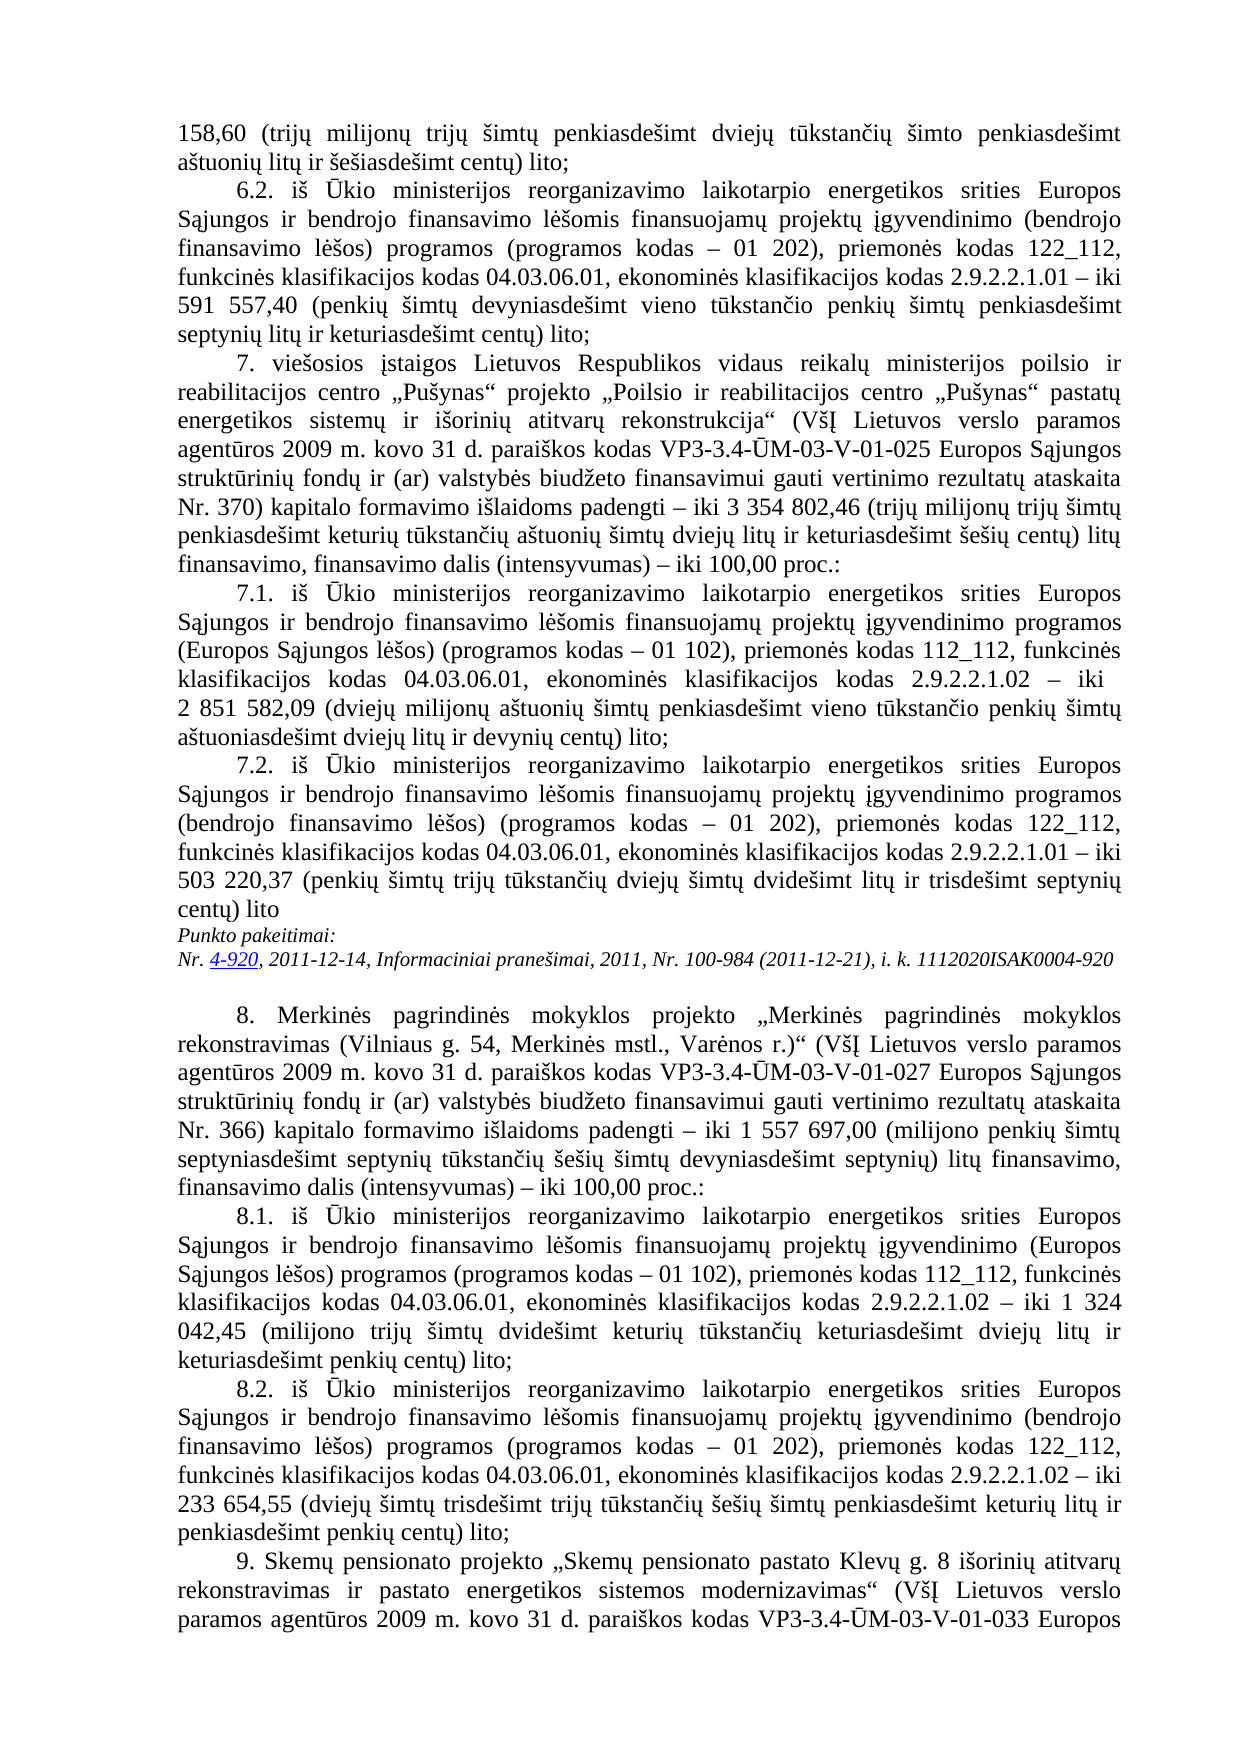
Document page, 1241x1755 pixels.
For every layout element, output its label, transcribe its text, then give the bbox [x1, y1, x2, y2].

text 7.2. iš Ūkio ministerijos reorganizavimo laikotarpio energetikos srities Europos Sąjungos ir bendrojo finansavimo lėšomis finansuojamų projektų įgyvendinimo programos (bendrojo finansavimo lėšos) (programos kodas – 01 202), priemonės kodas 122_112, funkcinės klasifikacijos kodas 04.03.06.01, ekonominės klasifikacijos kodas 2.9.2.2.1.01 – iki 503 220,37 (penkių šimtų trijų tūkstančių dviejų šimtų dvidešimt litų ir trisdešimt septynių centų) lito [177, 751, 1122, 923]
text 9. Skemų pensionato projekto „Skemų pensionato pastato Klevų g. 8 išorinių atitvarų rekonstravimas ir pastato energetikos sistemos modernizavimas“ (VšĮ Lietuvos verslo paramos agentūros 2009 m. kovo 31 d. paraiškos kodas VP3-3.4-ŪM-03-V-01-033 Europos [177, 1546, 1122, 1632]
text 8.2. iš Ūkio ministerijos reorganizavimo laikotarpio energetikos srities Europos Sąjungos ir bendrojo finansavimo lėšomis finansuojamų projektų įgyvendinimo (bendrojo finansavimo lėšos) programos (programos kodas – 01 202), priemonės kodas 122_112, funkcinės klasifikacijos kodas 04.03.06.01, ekonominės klasifikacijos kodas 2.9.2.2.1.02 – iki 233 654,55 (dviejų šimtų trisdešimt trijų tūkstančių šešių šimtų penkiasdešimt keturių litų ir penkiasdešimt penkių centų) lito; [177, 1374, 1122, 1546]
text Nr. 4-920, 2011-12-14, Informaciniai pranešimai, 2011, Nr. 100-984 (2011-12-21), i. k. 1112020ISAK0004-920 [177, 947, 1122, 971]
text 7. viešosios įstaigos Lietuvos Respublikos vidaus reikalų ministerijos poilsio ir reabilitacijos centro „Pušynas“ projekto „Poilsio ir reabilitacijos centro „Pušynas“ pastatų energetikos sistemų ir išorinių atitvarų rekonstrukcija“ (VšĮ Lietuvos verslo paramos agentūros 2009 m. kovo 31 d. paraiškos kodas VP3-3.4-ŪM-03-V-01-025 Europos Sąjungos struktūrinių fondų ir (ar) valstybės biudžeto finansavimui gauti vertinimo rezultatų ataskaita Nr. 370) kapitalo formavimo išlaidoms padengti – iki 3 354 802,46 (trijų milijonų trijų šimtų penkiasdešimt keturių tūkstančių aštuonių šimtų dviejų litų ir keturiasdešimt šešių centų) litų finansavimo, finansavimo dalis (intensyvumas) – iki 100,00 proc.: [177, 348, 1122, 578]
text Punkto pakeitimai: [177, 923, 1122, 947]
text 8.1. iš Ūkio ministerijos reorganizavimo laikotarpio energetikos srities Europos Sąjungos ir bendrojo finansavimo lėšomis finansuojamų projektų įgyvendinimo (Europos Sąjungos lėšos) programos (programos kodas – 01 102), priemonės kodas 112_112, funkcinės klasifikacijos kodas 04.03.06.01, ekonominės klasifikacijos kodas 2.9.2.2.1.02 – iki 1 324 042,45 (milijono trijų šimtų dvidešimt keturių tūkstančių keturiasdešimt dviejų litų ir keturiasdešimt penkių centų) lito; [177, 1201, 1122, 1374]
text 8. Merkinės pagrindinės mokyklos projekto „Merkinės pagrindinės mokyklos rekonstravimas (Vilniaus g. 54, Merkinės mstl., Varėnos r.)“ (VšĮ Lietuvos verslo paramos agentūros 2009 m. kovo 31 d. paraiškos kodas VP3-3.4-ŪM-03-V-01-027 Europos Sąjungos struktūrinių fondų ir (ar) valstybės biudžeto finansavimui gauti vertinimo rezultatų ataskaita Nr. 366) kapitalo formavimo išlaidoms padengti – iki 1 557 697,00 (milijono penkių šimtų septyniasdešimt septynių tūkstančių šešių šimtų devyniasdešimt septynių) litų finansavimo, finansavimo dalis (intensyvumas) – iki 100,00 proc.: [177, 1000, 1122, 1201]
text 6.2. iš Ūkio ministerijos reorganizavimo laikotarpio energetikos srities Europos Sąjungos ir bendrojo finansavimo lėšomis finansuojamų projektų įgyvendinimo (bendrojo finansavimo lėšos) programos (programos kodas – 01 202), priemonės kodas 122_112, funkcinės klasifikacijos kodas 04.03.06.01, ekonominės klasifikacijos kodas 2.9.2.2.1.01 – iki 591 557,40 (penkių šimtų devyniasdešimt vieno tūkstančio penkių šimtų penkiasdešimt septynių litų ir keturiasdešimt centų) lito; [177, 176, 1122, 348]
text 158,60 (trijų milijonų trijų šimtų penkiasdešimt dviejų tūkstančių šimto penkiasdešimt aštuonių litų ir šešiasdešimt centų) lito; [177, 118, 1122, 176]
text 7.1. iš Ūkio ministerijos reorganizavimo laikotarpio energetikos srities Europos Sąjungos ir bendrojo finansavimo lėšomis finansuojamų projektų įgyvendinimo programos (Europos Sąjungos lėšos) (programos kodas – 01 102), priemonės kodas 112_112, funkcinės klasifikacijos kodas 04.03.06.01, ekonominės klasifikacijos kodas 2.9.2.2.1.02 – iki 2 851 582,09 (dviejų milijonų aštuonių šimtų penkiasdešimt vieno tūkstančio penkių šimtų aštuoniasdešimt dviejų litų ir devynių centų) lito; [177, 578, 1122, 751]
